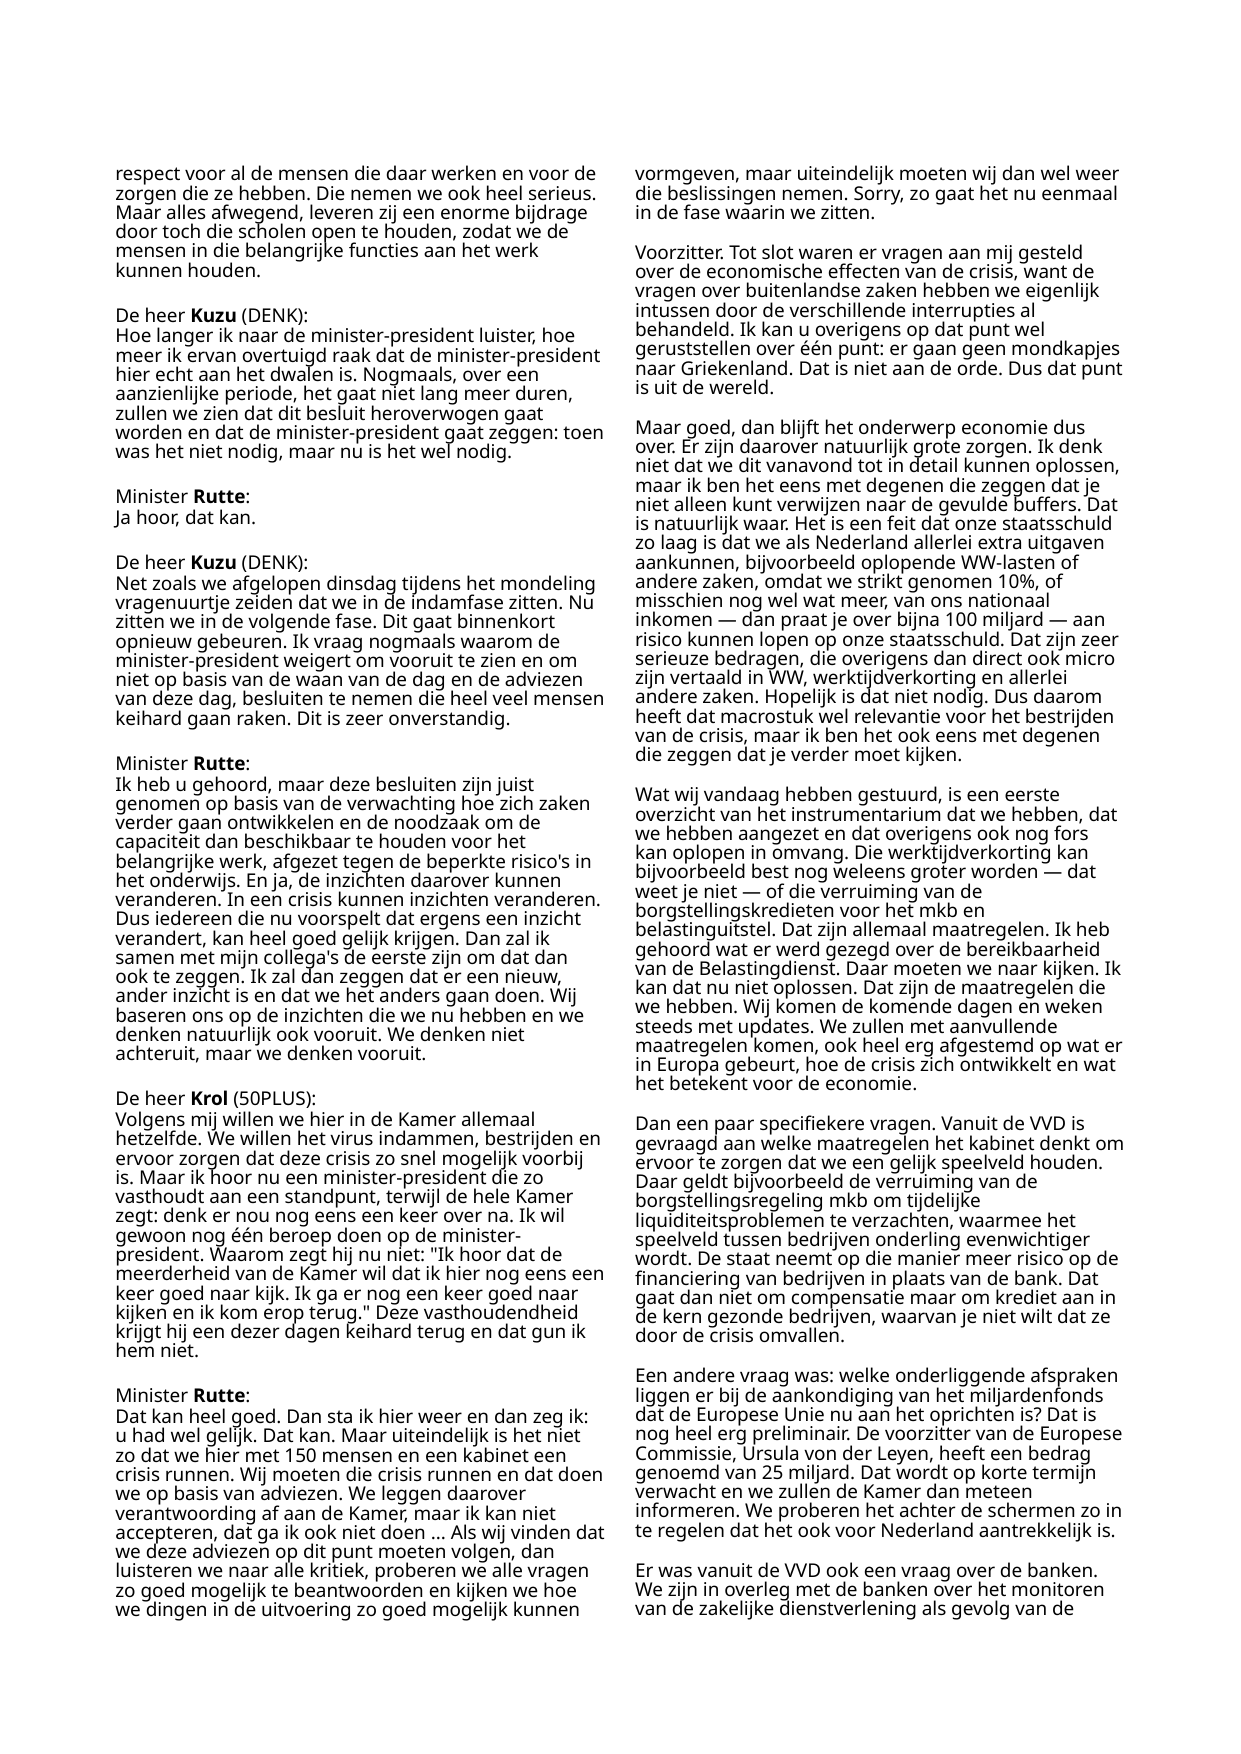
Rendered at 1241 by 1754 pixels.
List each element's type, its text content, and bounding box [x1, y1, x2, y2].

text Minister Rutte: [115, 750, 605, 776]
text Minister Rutte: [115, 1382, 605, 1408]
text Er was vanuit de VVD ook een vraag over de banken. We zijn in overleg met de banken over het monitoren van de zakelijke dienstverlening als gevolg van de [635, 1562, 1125, 1619]
text Volgens mij willen we hier in de Kamer allemaal hetzelfde. We willen het virus indammen, bestrijden en ervoor zorgen dat deze crisis zo snel mogelijk voorbij is. Maar ik hoor nu een minister-president die zo vasthoudt aan een standpunt, terwijl de hele Kamer zegt: denk er nou nog eens een keer over na. Ik wil gewoon nog één beroep doen op de minister-president. Waarom zegt hij nu niet: "Ik hoor dat de meerderheid van de Kamer wil dat ik hier nog eens een keer goed naar kijk. Ik ga er nog een keer goed naar kijken en ik kom erop terug." Deze vasthoudendheid krijgt hij een dezer dagen keihard terug en dat gun ik hem niet. [115, 1111, 605, 1362]
text vormgeven, maar uiteindelijk moeten wij dan wel weer die beslissingen nemen. Sorry, zo gaat het nu eenmaal in de fase waarin we zitten. [635, 165, 1125, 223]
text respect voor al de mensen die daar werken en voor de zorgen die ze hebben. Die nemen we ook heel serieus. Maar alles afwegend, leveren zij een enorme bijdrage door toch die scholen open te houden, zodat we de mensen in die belangrijke functies aan het werk kunnen houden. [115, 165, 605, 281]
text De heer Kuzu (DENK): [115, 549, 605, 575]
text Ja hoor, dat kan. [115, 509, 605, 528]
text Een andere vraag was: welke onderliggende afspraken liggen er bij de aankondiging van het miljardenfonds dat de Europese Unie nu aan het oprichten is? Dat is nog heel erg preliminair. De voorzitter van de Europese Commissie, Ursula von der Leyen, heeft een bedrag genoemd van 25 miljard. Dat wordt op korte termijn verwacht en we zullen de Kamer dan meteen informeren. We proberen het achter de schermen zo in te regelen dat het ook voor Nederland aantrekkelijk is. [635, 1367, 1125, 1541]
text Voorzitter. Tot slot waren er vragen aan mij gesteld over de economische effecten van de crisis, want de vragen over buitenlandse zaken hebben we eigenlijk intussen door de verschillende interrupties al behandeld. Ik kan u overigens op dat punt wel geruststellen over één punt: er gaan geen mondkapjes naar Griekenland. Dat is niet aan de orde. Dus dat punt is uit de wereld. [635, 244, 1125, 398]
text De heer Kuzu (DENK): [115, 302, 605, 327]
text Net zoals we afgelopen dinsdag tijdens het mondeling vragenuurtje zeiden dat we in de indamfase zitten. Nu zitten we in de volgende fase. Dit gaat binnenkort opnieuw gebeuren. Ik vraag nogmaals waarom de minister-president weigert om vooruit te zien en om niet op basis van de waan van de dag en de adviezen van deze dag, besluiten te nemen die heel veel mensen keihard gaan raken. Dit is zeer onverstandig. [115, 575, 605, 729]
text Dan een paar specifiekere vragen. Vanuit de VVD is gevraagd aan welke maatregelen het kabinet denkt om ervoor te zorgen dat we een gelijk speelveld houden. Daar geldt bijvoorbeeld de verruiming van de borgstellingsregeling mkb om tijdelijke liquiditeitsproblemen te verzachten, waarmee het speelveld tussen bedrijven onderling evenwichtiger wordt. De staat neemt op die manier meer risico op de financiering van bedrijven in plaats van de bank. Dat gaat dan niet om compensatie maar om krediet aan in de kern gezonde bedrijven, waarvan je niet wilt dat ze door de crisis omvallen. [635, 1115, 1125, 1347]
text Minister Rutte: [115, 483, 605, 509]
text Hoe langer ik naar de minister-president luister, hoe meer ik ervan overtuigd raak dat de minister-president hier echt aan het dwalen is. Nogmaals, over een aanzienlijke periode, het gaat niet lang meer duren, zullen we zien dat dit besluit heroverwogen gaat worden en dat de minister-president gaat zeggen: toen was het niet nodig, maar nu is het wel nodig. [115, 327, 605, 462]
text Wat wij vandaag hebben gestuurd, is een eerste overzicht van het instrumentarium dat we hebben, dat we hebben aangezet en dat overigens ook nog fors kan oplopen in omvang. Die werktijdverkorting kan bijvoorbeeld best nog weleens groter worden — dat weet je niet — of die verruiming van de borgstellingskredieten voor het mkb en belastinguitstel. Dat zijn allemaal maatregelen. Ik heb gehoord wat er werd gezegd over de bereikbaarheid van de Belastingdienst. Daar moeten we naar kijken. Ik kan dat nu niet oplossen. Dat zijn de maatregelen die we hebben. Wij komen de komende dagen en weken steeds met updates. We zullen met aanvullende maatregelen komen, ook heel erg afgestemd op wat er in Europa gebeurt, hoe de crisis zich ontwikkelt en wat het betekent voor de economie. [635, 786, 1125, 1095]
text Maar goed, dan blijft het onderwerp economie dus over. Er zijn daarover natuurlijk grote zorgen. Ik denk niet dat we dit vanavond tot in detail kunnen oplossen, maar ik ben het eens met degenen die zeggen dat je niet alleen kunt verwijzen naar de gevulde buffers. Dat is natuurlijk waar. Het is een feit dat onze staatsschuld zo laag is dat we als Nederland allerlei extra uitgaven aankunnen, bijvoorbeeld oplopende WW-lasten of andere zaken, omdat we strikt genomen 10%, of misschien nog wel wat meer, van ons nationaal inkomen — dan praat je over bijna 100 miljard — aan risico kunnen lopen op onze staatsschuld. Dat zijn zeer serieuze bedragen, die overigens dan direct ook micro zijn vertaald in WW, werktijdverkorting en allerlei andere zaken. Hopelijk is dat niet nodig. Dus daarom heeft dat macrostuk wel relevantie voor het bestrijden van de crisis, maar ik ben het ook eens met degenen die zeggen dat je verder moet kijken. [635, 419, 1125, 766]
text De heer Krol (50PLUS): [115, 1085, 605, 1111]
text Ik heb u gehoord, maar deze besluiten zijn juist genomen op basis van de verwachting hoe zich zaken verder gaan ontwikkelen en de noodzaak om de capaciteit dan beschikbaar te houden voor het belangrijke werk, afgezet tegen de beperkte risico's in het onderwijs. En ja, de inzichten daarover kunnen veranderen. In een crisis kunnen inzichten veranderen. Dus iedereen die nu voorspelt dat ergens een inzicht verandert, kan heel goed gelijk krijgen. Dan zal ik samen met mijn collega's de eerste zijn om dat dan ook te zeggen. Ik zal dan zeggen dat er een nieuw, ander inzicht is en dat we het anders gaan doen. Wij baseren ons op de inzichten die we nu hebben en we denken natuurlijk ook vooruit. We denken niet achteruit, maar we denken vooruit. [115, 776, 605, 1064]
text Dat kan heel goed. Dan sta ik hier weer en dan zeg ik: u had wel gelijk. Dat kan. Maar uiteindelijk is het niet zo dat we hier met 150 mensen en een kabinet een crisis runnen. Wij moeten die crisis runnen en dat doen we op basis van adviezen. We leggen daarover verantwoording af aan de Kamer, maar ik kan niet accepteren, dat ga ik ook niet doen ... Als wij vinden dat we deze adviezen op dit punt moeten volgen, dan luisteren we naar alle kritiek, proberen we alle vragen zo goed mogelijk te beantwoorden en kijken we hoe we dingen in de uitvoering zo goed mogelijk kunnen [115, 1408, 605, 1620]
